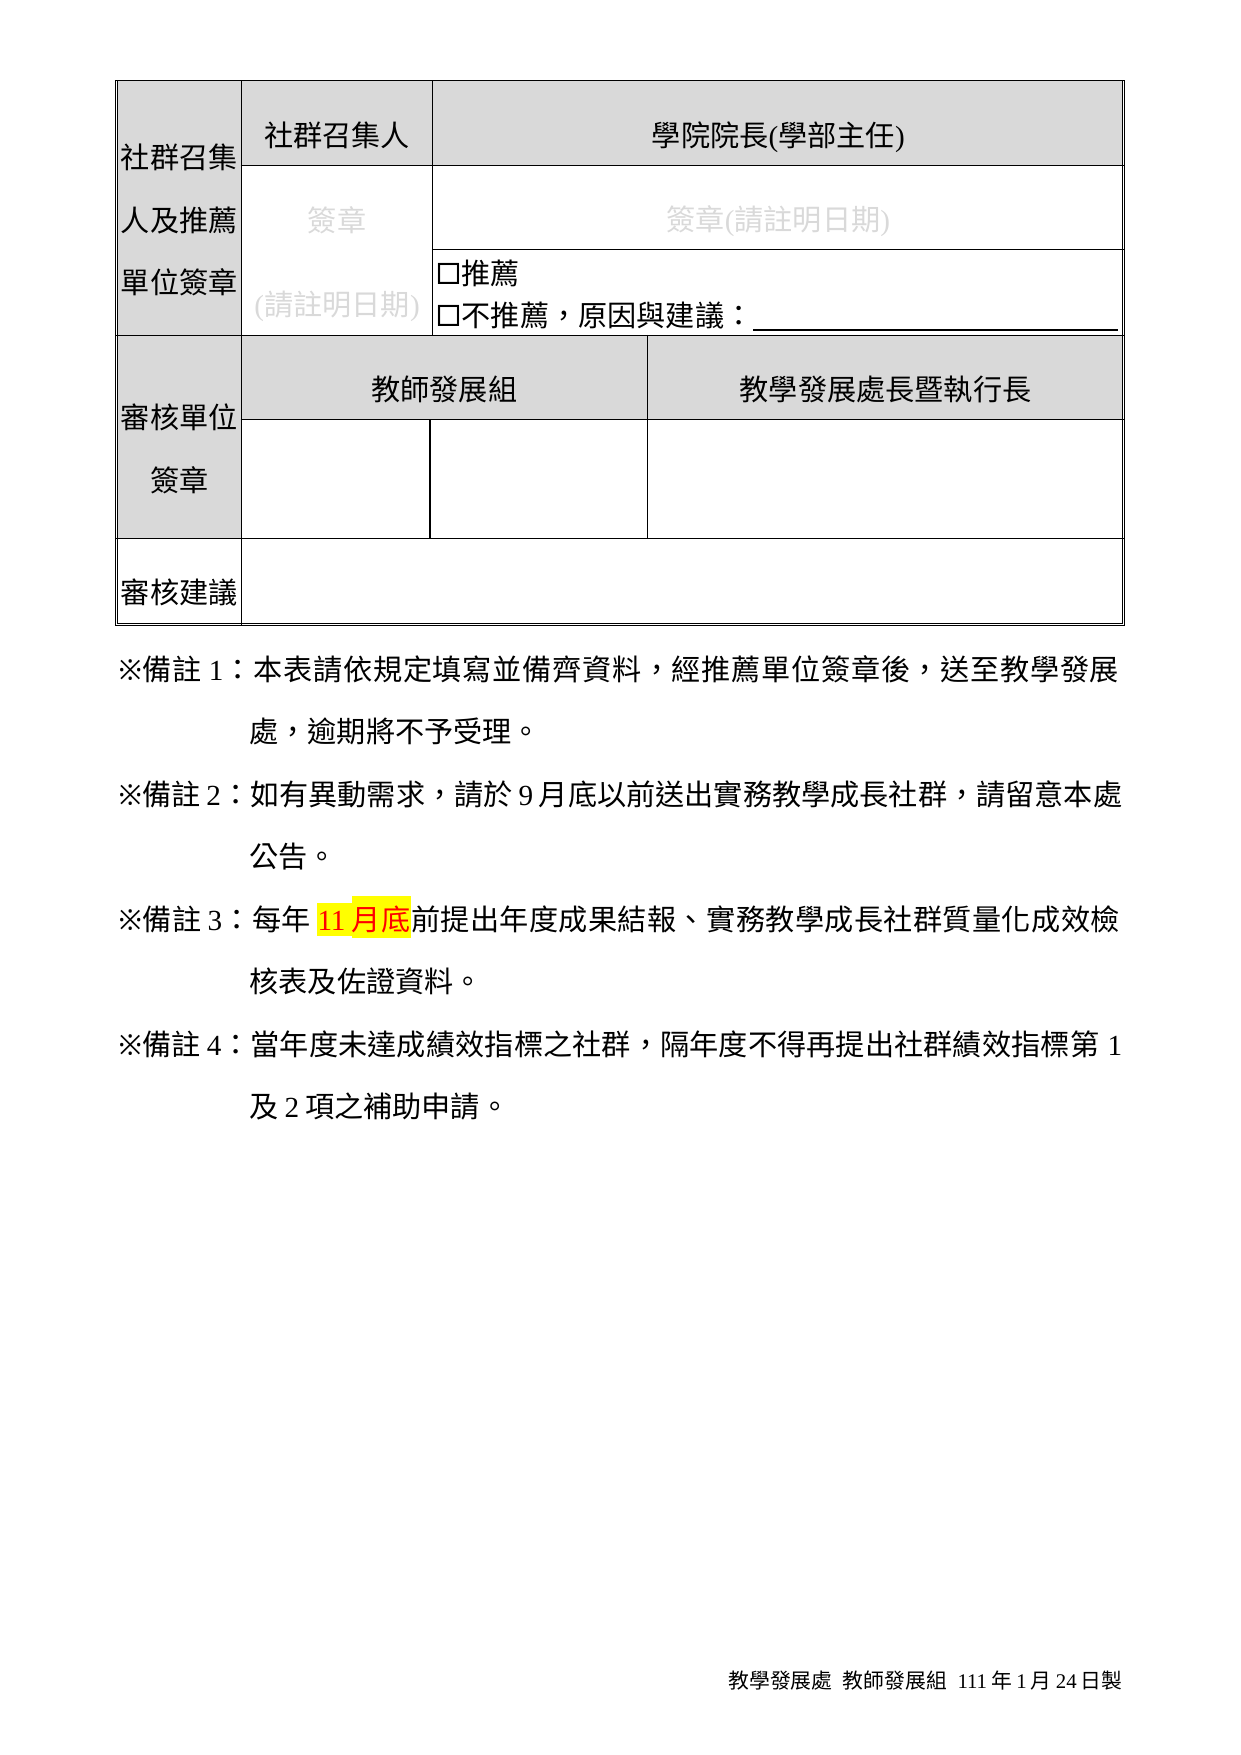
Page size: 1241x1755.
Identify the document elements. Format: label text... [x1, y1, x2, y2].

table_cell 社群召集人及推薦單位簽章 [118, 81, 241, 335]
table_cell 簽章 (請註明日期) [242, 166, 432, 335]
table_cell [648, 420, 1122, 538]
table_cell [431, 420, 647, 538]
table_cell 審核單位簽章 [118, 336, 241, 538]
table_cell [242, 539, 1122, 622]
table_cell 推薦 不推薦，原因與建議： [433, 250, 1122, 335]
text ※備註3：每年11月底前提出年度成果結報、實務教學成長社群質量化成效檢核表及佐證資料。 [118, 876, 1122, 1001]
table_cell 教師發展組 [242, 336, 647, 419]
table_cell 審核建議 [118, 539, 241, 622]
text ※備註1：本表請依規定填寫並備齊資料，經推薦單位簽章後，送至教學發展處，逾期將不予受理。 [118, 626, 1122, 751]
table_cell 社群召集人 [242, 81, 432, 165]
text ※備註2：如有異動需求，請於9月底以前送出實務教學成長社群，請留意本處公告。 [118, 751, 1122, 876]
text ※備註4：當年度未達成績效指標之社群，隔年度不得再提出社群績效指標第1及2項之補助申請。 [118, 1001, 1122, 1126]
table_cell [242, 420, 429, 538]
table_cell 教學發展處長暨執行長 [648, 336, 1122, 419]
table_cell 簽章(請註明日期) [433, 166, 1122, 249]
table_cell 學院院長(學部主任) [433, 81, 1122, 165]
